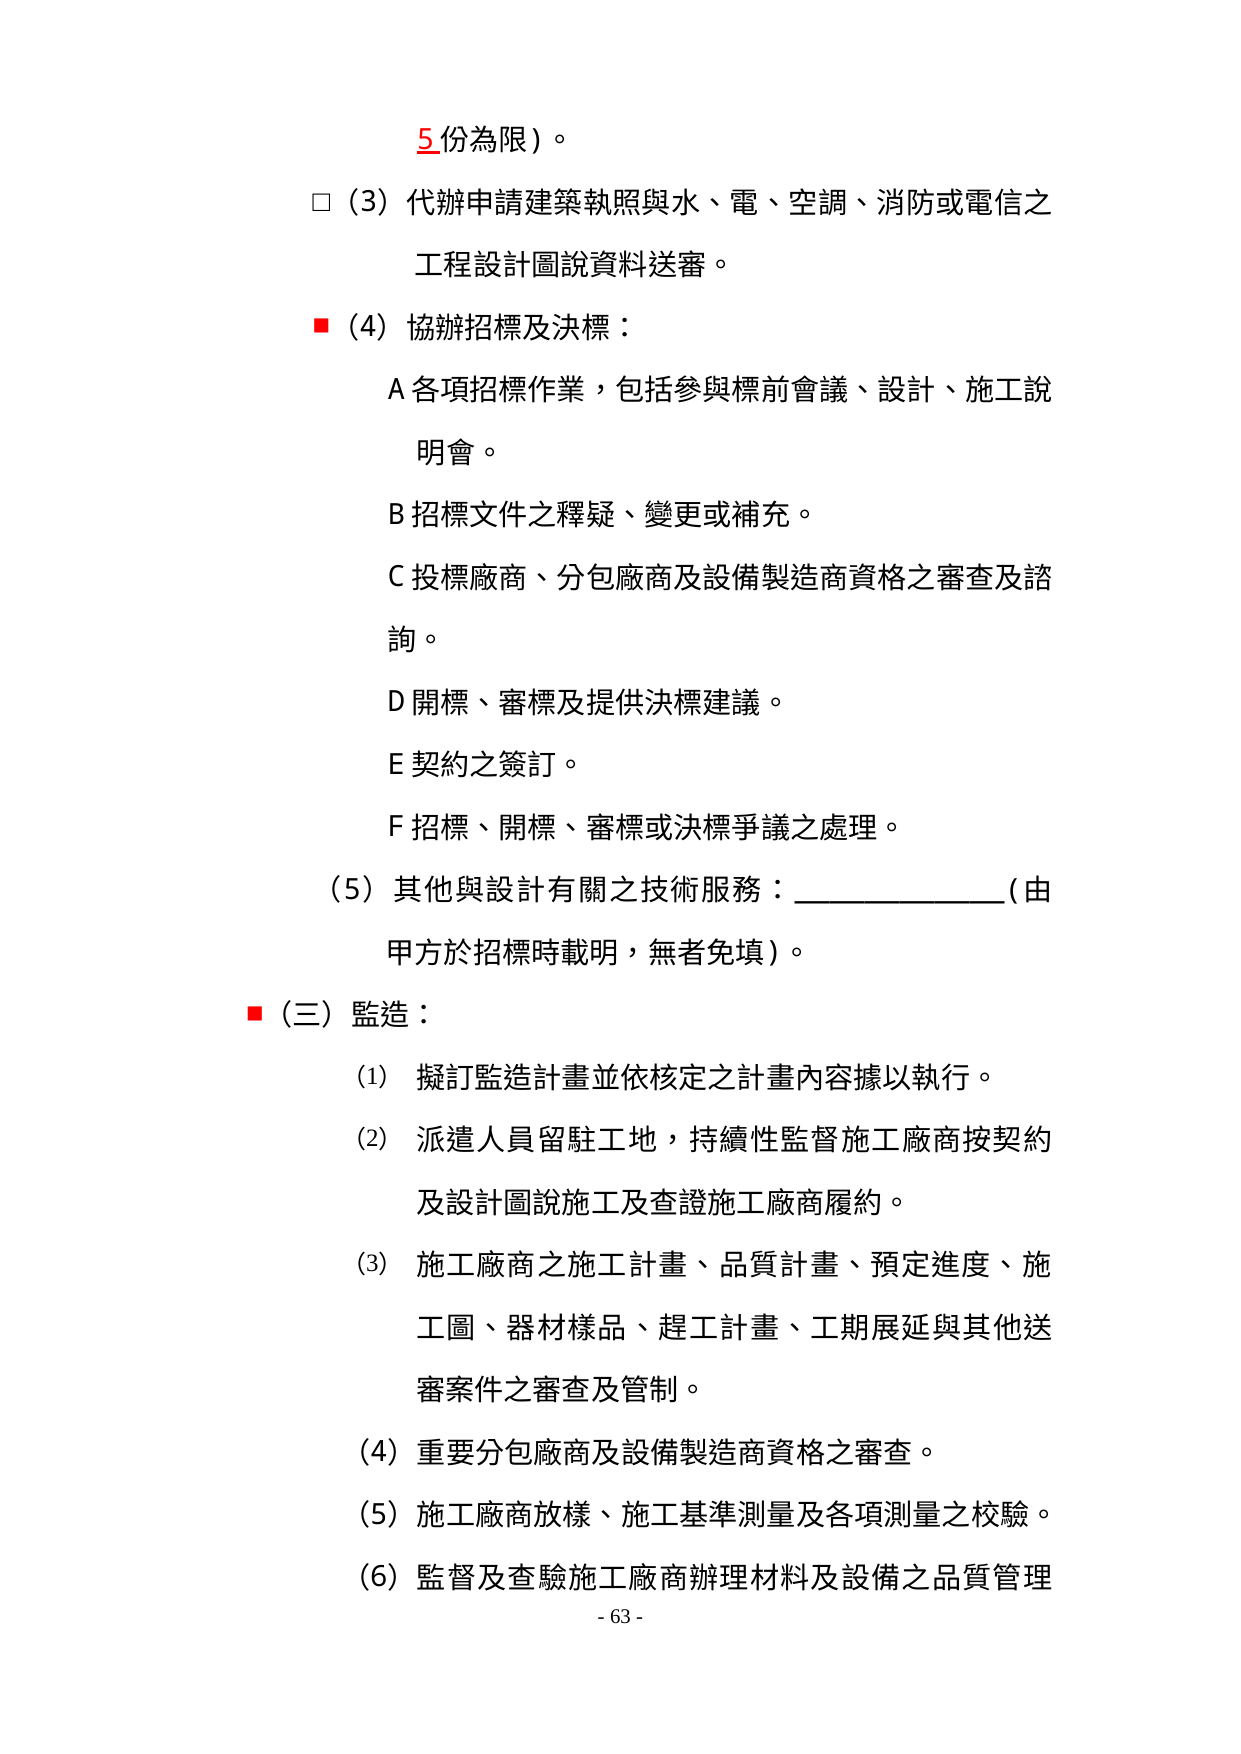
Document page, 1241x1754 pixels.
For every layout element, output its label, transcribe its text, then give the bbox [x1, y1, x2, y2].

list 監督及查驗施工廠商辦理材料及設備之品質管理工作。 [341, 1534, 1053, 1596]
text ■（4）協辦招標及決標： [312, 284, 1053, 346]
text A各項招標作業，包括參與標前會議、設計、施工說明會。 [387, 346, 1053, 471]
text ■（三）監造： [187, 971, 1053, 1034]
text E契約之簽訂。 [387, 721, 1053, 784]
list 擬訂監造計畫並依核定之計畫內容據以執行。 [341, 1034, 1053, 1096]
list 施工廠商放樣、施工基準測量及各項測量之校驗。 [341, 1471, 1053, 1534]
list 施工廠商之施工計畫、品質計畫、預定進度、施工圖、器材樣品、趕工計畫、工期展延與其他送審案件之審查及管制。 [341, 1221, 1053, 1409]
text F招標、開標、審標或決標爭議之處理。 [387, 784, 1053, 846]
text （5）其他與設計有關之技術服務：____________(由甲方於招標時載明，無者免填)。 [312, 846, 1053, 971]
list 派遣人員留駐工地，持續性監督施工廠商按契約及設計圖說施工及查證施工廠商履約。 [341, 1096, 1053, 1221]
list 重要分包廠商及設備製造商資格之審查。 [341, 1409, 1053, 1471]
text □（3）代辦申請建築執照與水、電、空調、消防或電信之工程設計圖說資料送審。 [312, 159, 1053, 284]
text D開標、審標及提供決標建議。 [387, 659, 1053, 721]
text C投標廠商、分包廠商及設備製造商資格之審查及諮詢。 [387, 534, 1053, 659]
text B招標文件之釋疑、變更或補充。 [387, 471, 1053, 534]
text 5份為限)。 [387, 96, 1053, 159]
